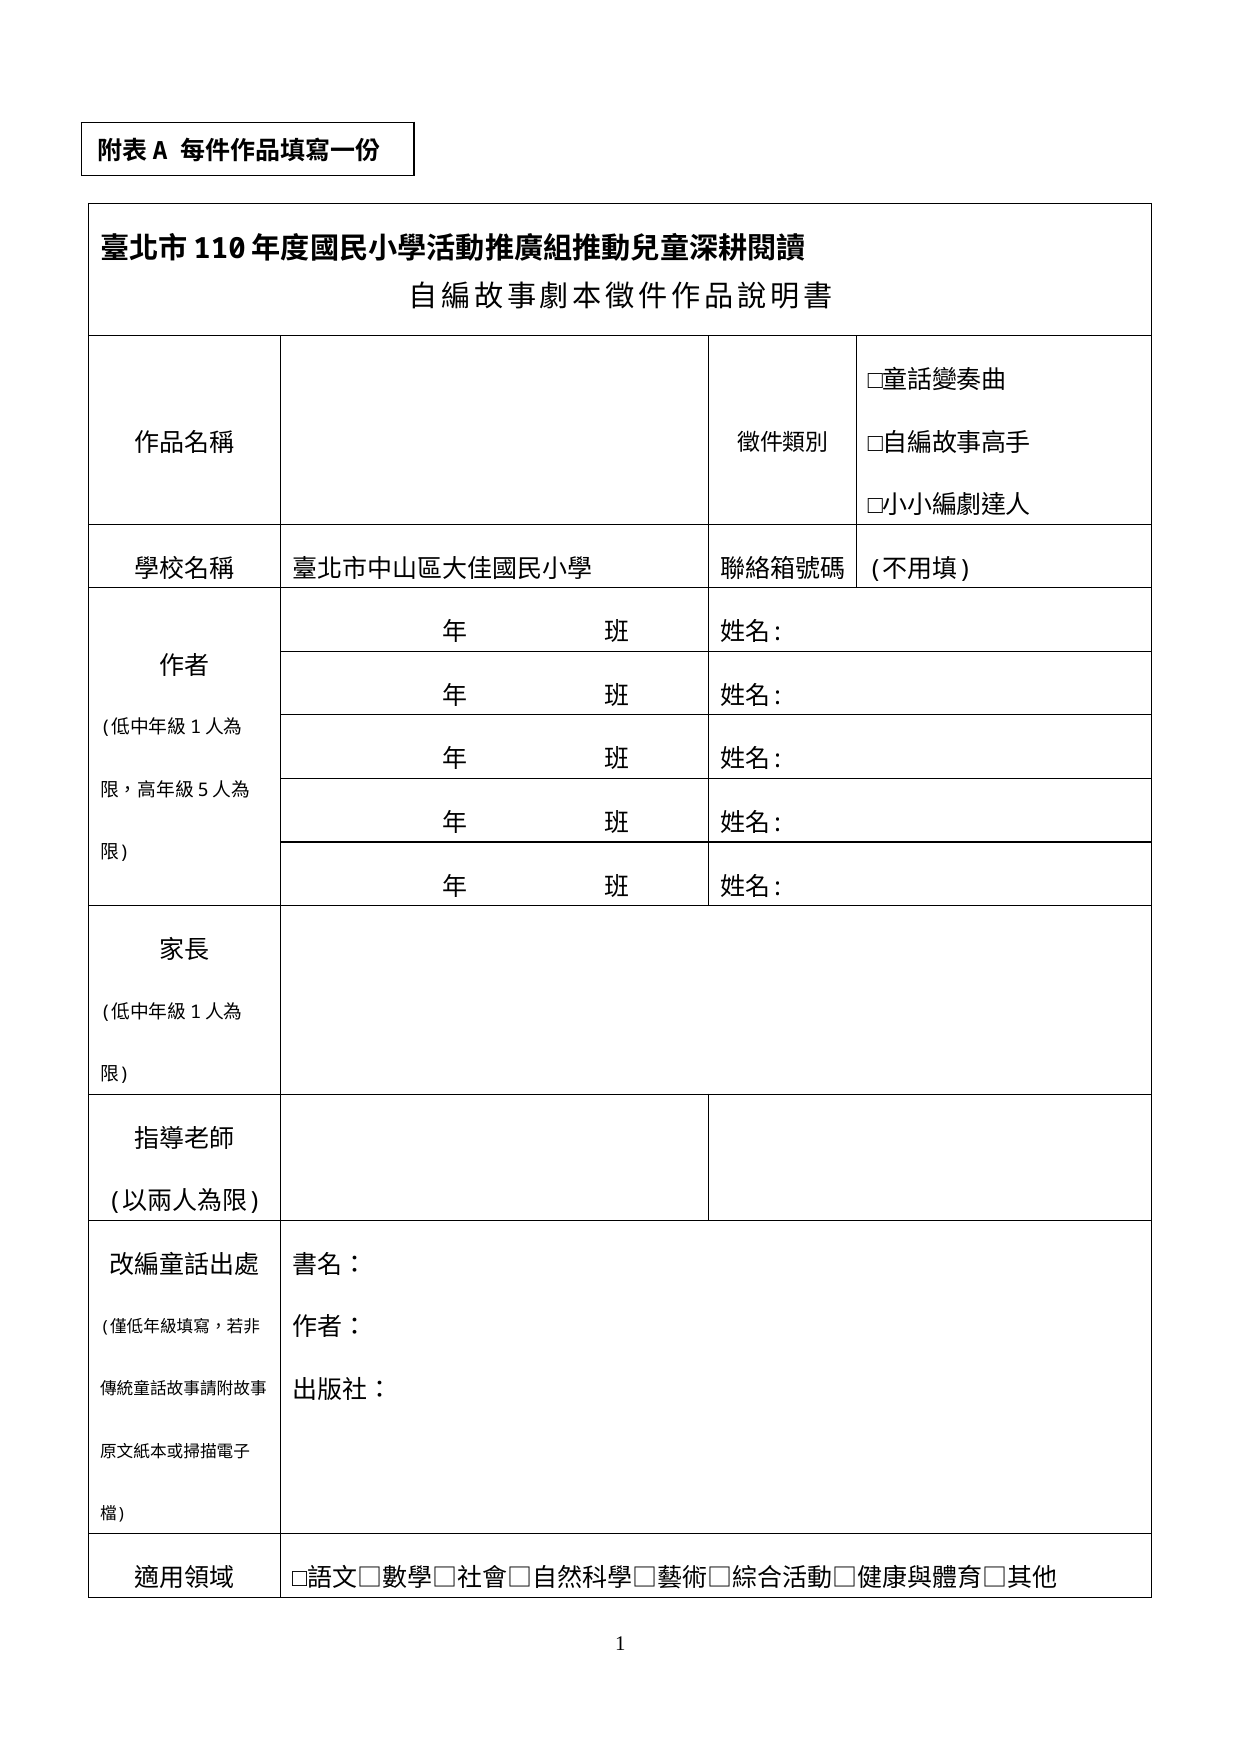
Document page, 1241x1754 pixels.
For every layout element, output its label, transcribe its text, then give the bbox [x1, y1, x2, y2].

table_cell 姓名: [709, 843, 1151, 905]
table_cell 年 班 [281, 779, 708, 841]
table_cell 家長 (低中年級1人為限) [89, 906, 280, 1093]
table_cell 聯絡箱號碼 [709, 525, 856, 587]
table_cell 學校名稱 [89, 525, 280, 587]
table_header 臺北市110年度國民小學活動推廣組推動兒童深耕閱讀 自編故事劇本徵件作品說明書 [89, 204, 1151, 335]
table_cell 作者 (低中年級1人為限，高年級5人為限) [89, 588, 280, 905]
table_cell [281, 1095, 708, 1219]
table_cell □童話變奏曲 □自編故事高手 □小小編劇達人 [857, 336, 1151, 524]
table_cell 年 班 [281, 588, 708, 651]
table_cell 徵件類別 [709, 336, 856, 524]
table_cell [281, 906, 1151, 1093]
table_cell [281, 336, 708, 524]
table_cell 年 班 [281, 715, 708, 778]
table_cell 改編童話出處 (僅低年級填寫，若非傳統童話故事請附故事原文紙本或掃描電子檔) [89, 1221, 280, 1533]
table_cell (不用填) [857, 525, 1151, 587]
table_cell 臺北市中山區大佳國民小學 [281, 525, 708, 587]
table_cell 姓名: [709, 652, 1151, 714]
table_cell 指導老師 (以兩人為限) [89, 1095, 280, 1219]
table_cell [709, 1095, 1151, 1219]
table_cell 年 班 [281, 652, 708, 714]
table_cell □語文□數學□社會□自然科學□藝術□綜合活動□健康與體育□其他 [281, 1534, 1151, 1597]
table_cell 書名： 作者： 出版社： [281, 1221, 1151, 1533]
table_cell 年 班 [281, 843, 708, 905]
table_cell 適用領域 [89, 1534, 280, 1597]
table_cell 姓名: [709, 715, 1151, 778]
table_cell 姓名: [709, 779, 1151, 841]
text 附表A 每件作品填寫一份 [97, 131, 398, 167]
table_cell 姓名: [709, 588, 1151, 651]
table_cell 作品名稱 [89, 336, 280, 524]
